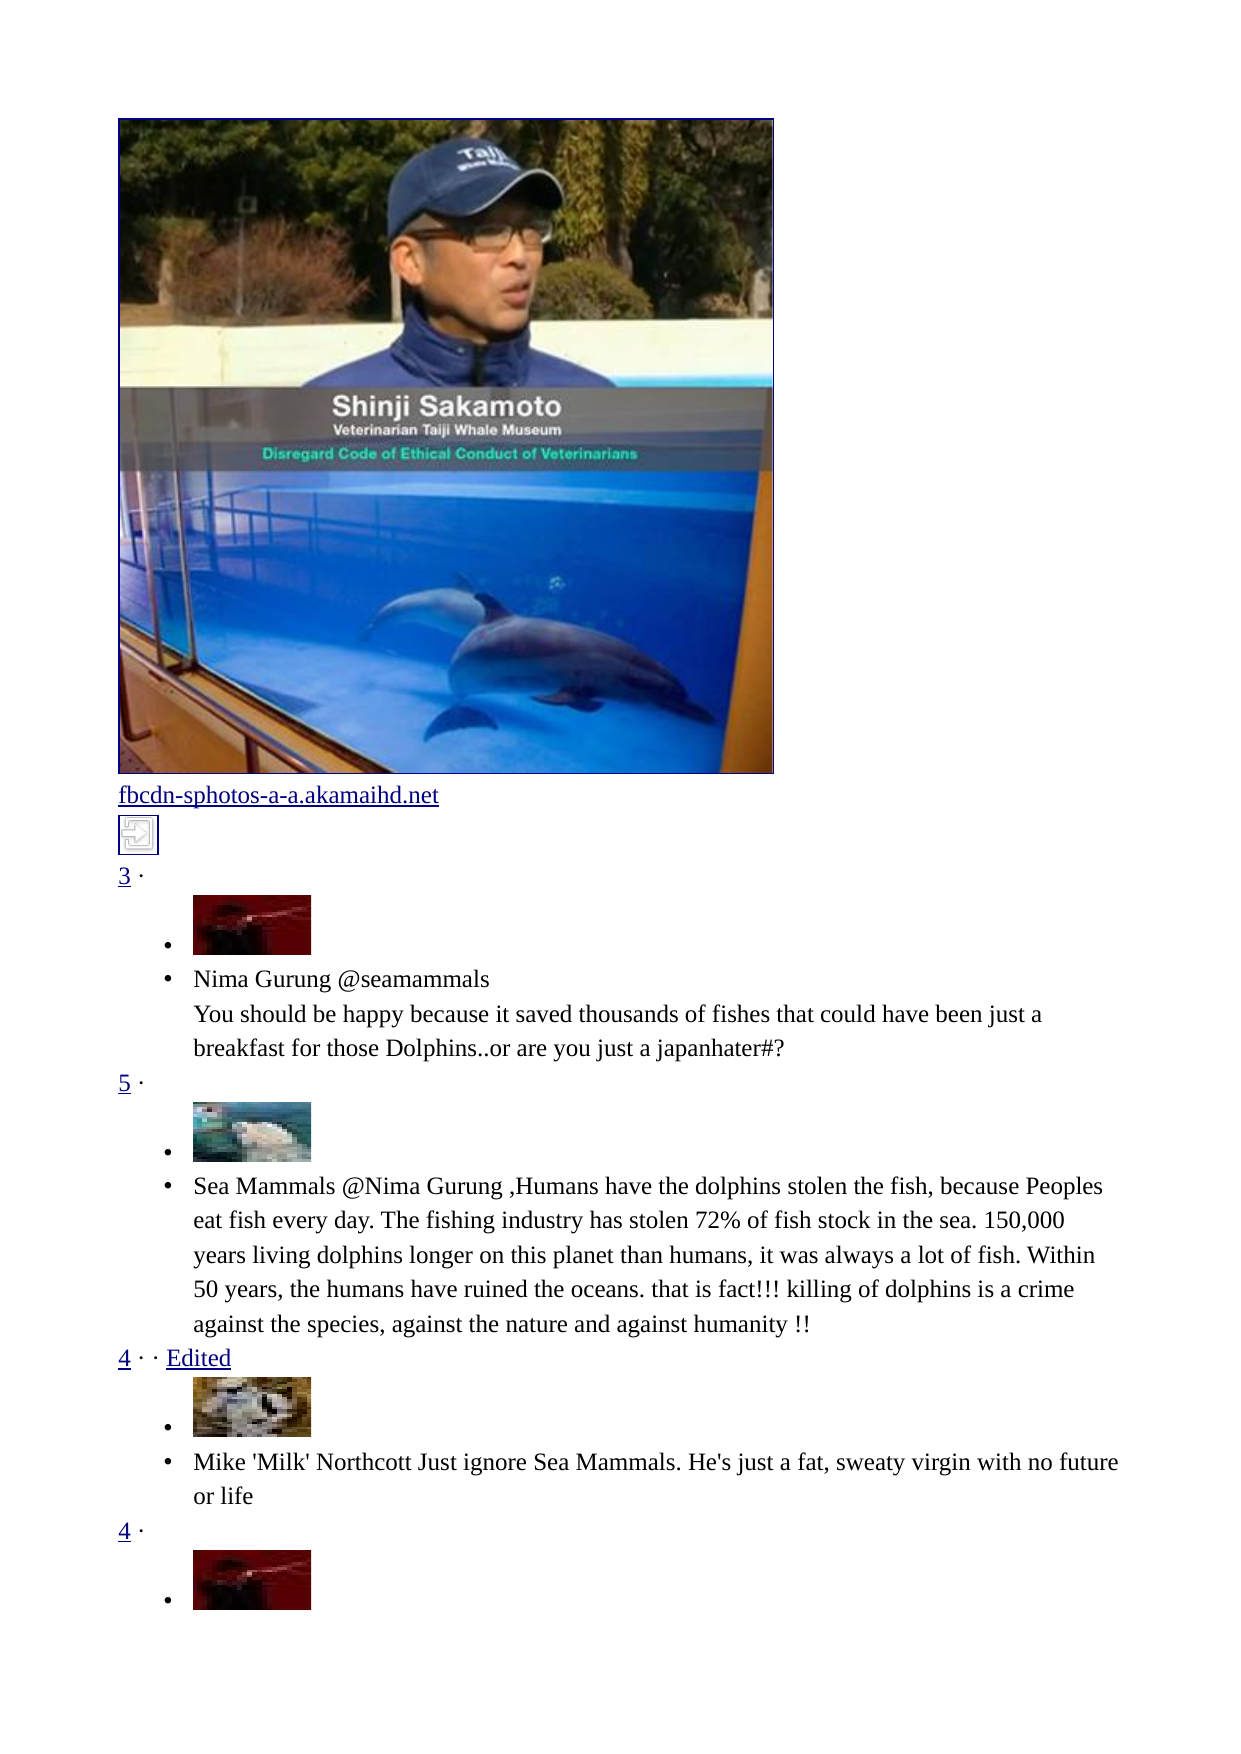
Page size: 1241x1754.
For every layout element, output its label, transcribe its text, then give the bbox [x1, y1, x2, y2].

text fbcdn-sphotos-a-a.akamaihd.net [118, 780, 1122, 809]
text 4 · [118, 1516, 1122, 1544]
list Nima Gurung @seamammals You should be happy because it saved thousands of fishes that could have been just a breakfast for those Dolphins..or are you just a japanhater#? [164, 964, 1122, 1062]
picture [193, 1377, 312, 1437]
picture [120, 816, 157, 854]
text 4 · · Edited [118, 1343, 1122, 1372]
list Mike 'Milk' Northcott Just ignore Sea Mammals. He's just a fat, sweaty virgin with no future or life [164, 1447, 1122, 1510]
text 3 · [118, 861, 1122, 890]
picture [193, 1550, 312, 1610]
picture [193, 895, 312, 955]
text 5 · [118, 1068, 1122, 1096]
picture [120, 120, 773, 773]
picture [193, 1102, 312, 1162]
list Sea Mammals @Nima Gurung ,Humans have the dolphins stolen the fish, because Peoples eat fish every day. The fishing industry has stolen 72% of fish stock in the sea. 150,000 years living dolphins longer on this planet than humans, it was always a lot of fish. Within 50 years, the humans have ruined the oceans. that is fact!!! killing of dolphins is a crime against the species, against the nature and against humanity !! [164, 1171, 1122, 1338]
